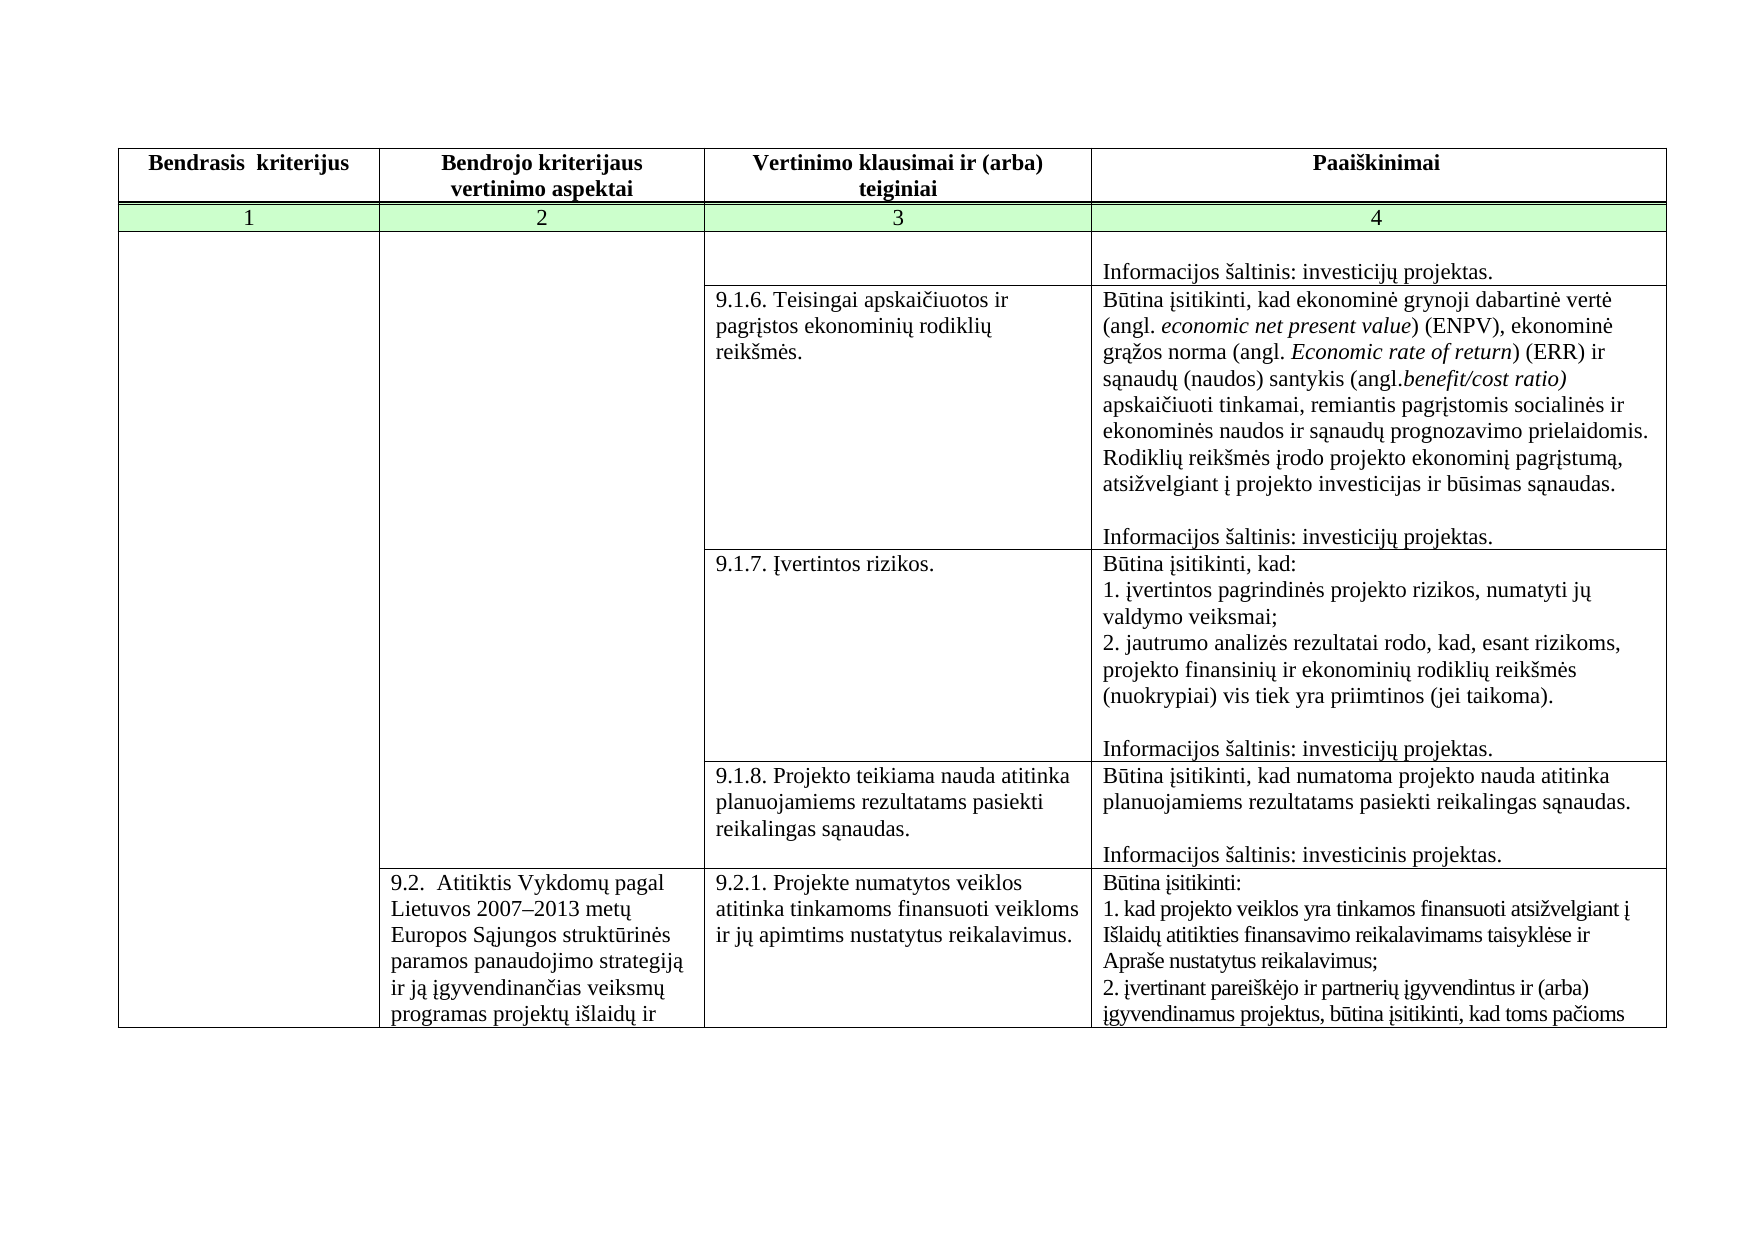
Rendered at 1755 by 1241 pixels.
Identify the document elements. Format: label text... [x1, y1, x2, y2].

table_cell Būtina įsitikinti, kad numatoma projekto nauda atitinka planuojamiems rezultatams pasiekti reikalingas sąnaudas. Informacijos šaltinis: investicinis projektas. [1092, 762, 1666, 867]
table_cell 9.1.6. Teisingai apskaičiuotos ir pagrįstos ekonominių rodiklių reikšmės. [705, 286, 1091, 549]
table_cell 1 [119, 205, 379, 231]
table_cell 9.2. Atitiktis Vykdomų pagal Lietuvos 2007–2013 metų Europos Sąjungos struktūrinės paramos panaudojimo strategiją ir ją įgyvendinančias veiksmų programas projektų išlaidų ir [380, 869, 704, 1027]
table_cell 9.1.8. Projekto teikiama nauda atitinka planuojamiems rezultatams pasiekti reikalingas sąnaudas. [705, 762, 1091, 867]
table_cell Būtina įsitikinti, kad ekonominė grynoji dabartinė vertė (angl. economic net present value) (ENPV), ekonominė grąžos norma (angl. Economic rate of return) (ERR) ir sąnaudų (naudos) santykis (angl.benefit/cost ratio) apskaičiuoti tinkamai, remiantis pagrįstomis socialinės ir ekonominės naudos ir sąnaudų prognozavimo prielaidomis. Rodiklių reikšmės įrodo projekto ekonominį pagrįstumą, atsižvelgiant į projekto investicijas ir būsimas sąnaudas. Informacijos šaltinis: investicijų projektas. [1092, 286, 1666, 549]
table_cell 9.2.1. Projekte numatytos veiklos atitinka tinkamoms finansuoti veikloms ir jų apimtims nustatytus reikalavimus. [705, 869, 1091, 1027]
table_cell [705, 232, 1091, 284]
table_cell Informacijos šaltinis: investicijų projektas. [1092, 232, 1666, 284]
table_cell 2 [380, 205, 704, 231]
table_cell 4 [1092, 205, 1666, 231]
table_cell Būtina įsitikinti, kad: 1. įvertintos pagrindinės projekto rizikos, numatyti jų valdymo veiksmai; 2. jautrumo analizės rezultatai rodo, kad, esant rizikoms, projekto finansinių ir ekonominių rodiklių reikšmės (nuokrypiai) vis tiek yra priimtinos (jei taikoma). Informacijos šaltinis: investicijų projektas. [1092, 550, 1666, 761]
table_header Paaiškinimai [1092, 149, 1666, 201]
table_cell [380, 232, 704, 867]
table_cell [119, 232, 379, 1027]
table_cell 9.1.7. Įvertintos rizikos. [705, 550, 1091, 761]
table_header Bendrojo kriterijaus vertinimo aspektai [380, 149, 704, 201]
table_header Bendrasis kriterijus [119, 149, 379, 201]
table_cell Būtina įsitikinti: 1. kad projekto veiklos yra tinkamos finansuoti atsižvelgiant į Išlaidų atitikties finansavimo reikalavimams taisyklėse ir Apraše nustatytus reikalavimus; 2. įvertinant pareiškėjo ir partnerių įgyvendintus ir (arba) įgyvendinamus projektus, būtina įsitikinti, kad toms pačioms [1092, 869, 1666, 1027]
table_cell 3 [705, 205, 1091, 231]
table_header Vertinimo klausimai ir (arba) teiginiai [705, 149, 1091, 201]
